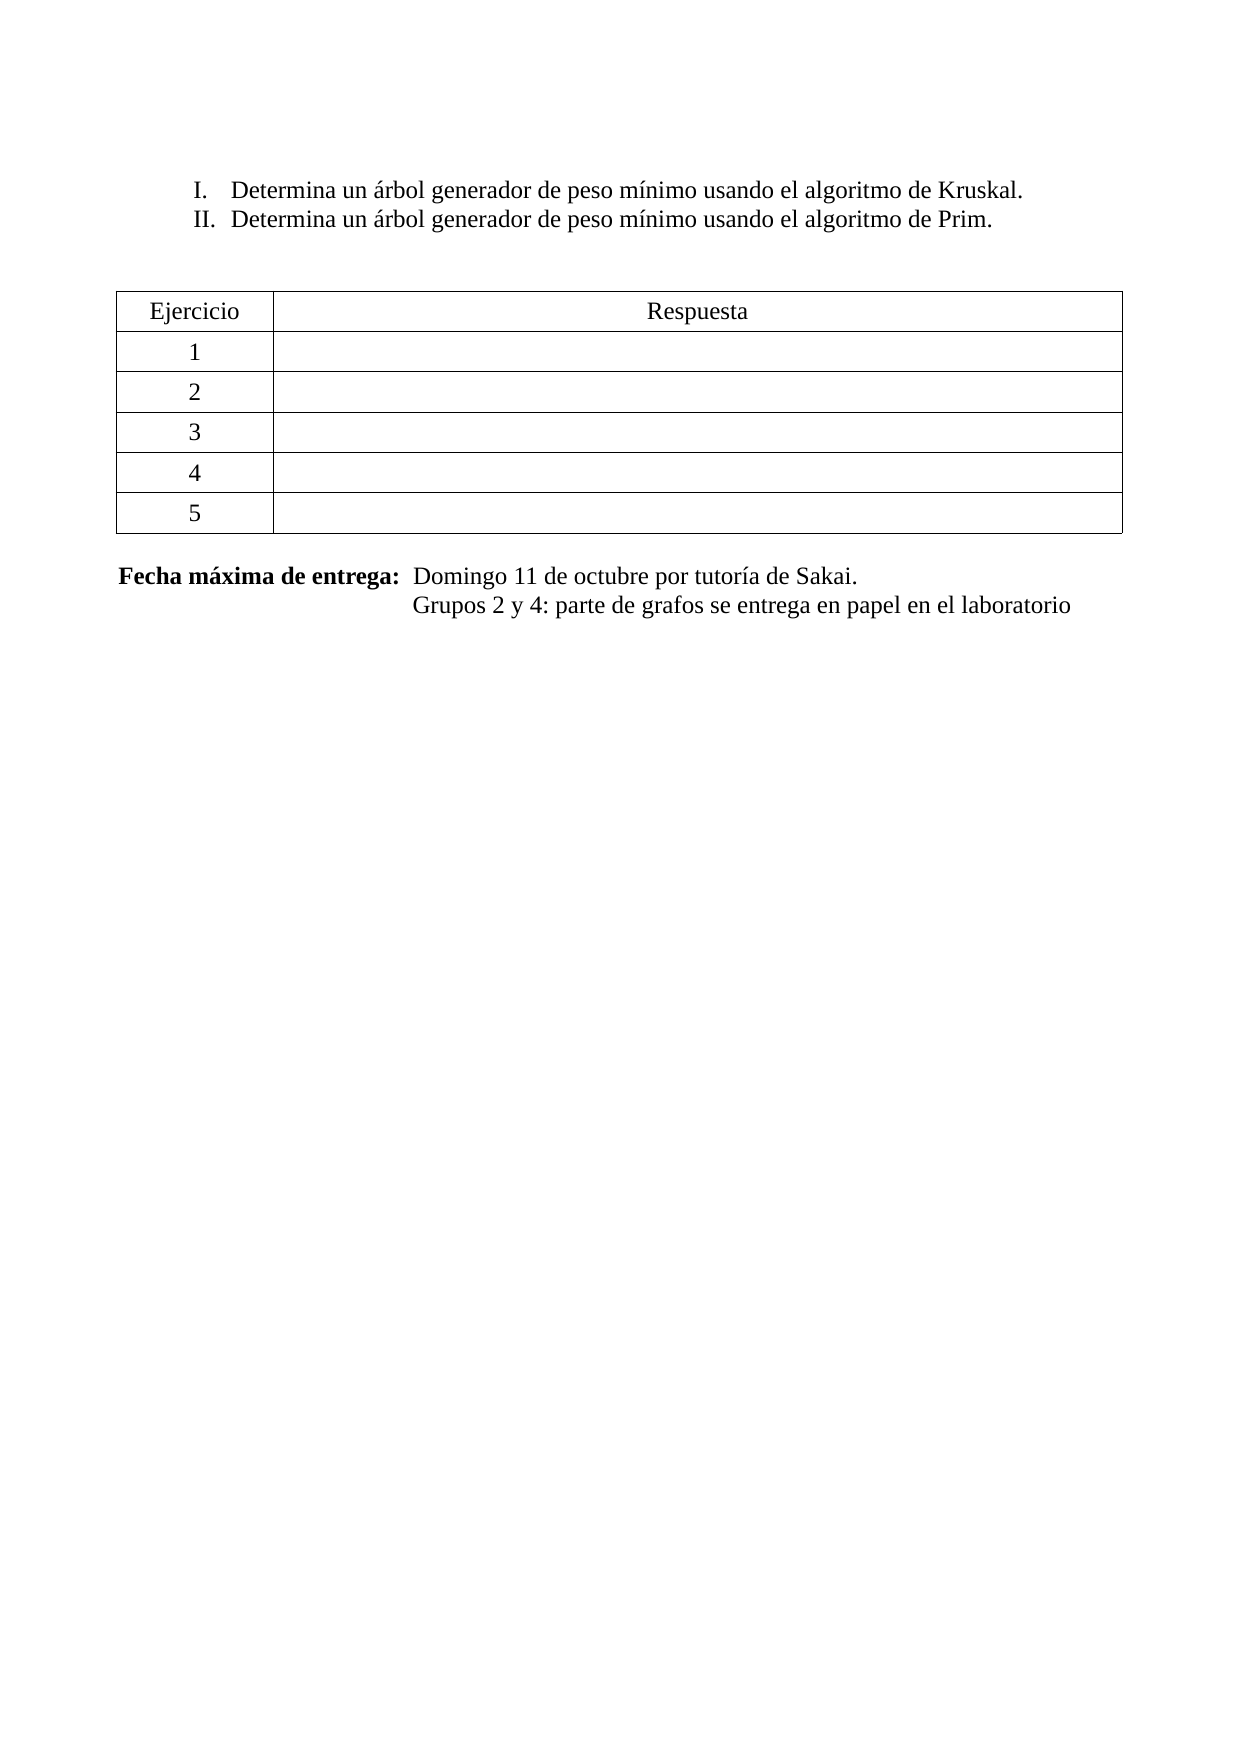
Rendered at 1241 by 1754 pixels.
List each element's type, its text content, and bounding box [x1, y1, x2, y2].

text Fecha máxima de entrega: Domingo 11 de octubre por tutoría de Sakai. Grupos 2 y 4: parte de grafos se entrega en papel en el laboratorio [118, 561, 1122, 619]
table_cell [274, 413, 1122, 452]
table_cell [274, 453, 1122, 492]
list Determina un árbol generador de peso mínimo usando el algoritmo de Prim. [193, 204, 1122, 233]
table_cell [274, 493, 1122, 532]
table_cell 2 [117, 372, 273, 412]
table_cell 1 [117, 332, 273, 371]
table_cell 5 [117, 493, 273, 532]
table_cell [274, 372, 1122, 412]
table_header Respuesta [274, 292, 1122, 331]
table_cell 4 [117, 453, 273, 492]
table_cell 3 [117, 413, 273, 452]
list Determina un árbol generador de peso mínimo usando el algoritmo de Kruskal. [193, 176, 1122, 204]
table_cell [274, 332, 1122, 371]
table_header Ejercicio [117, 292, 273, 331]
